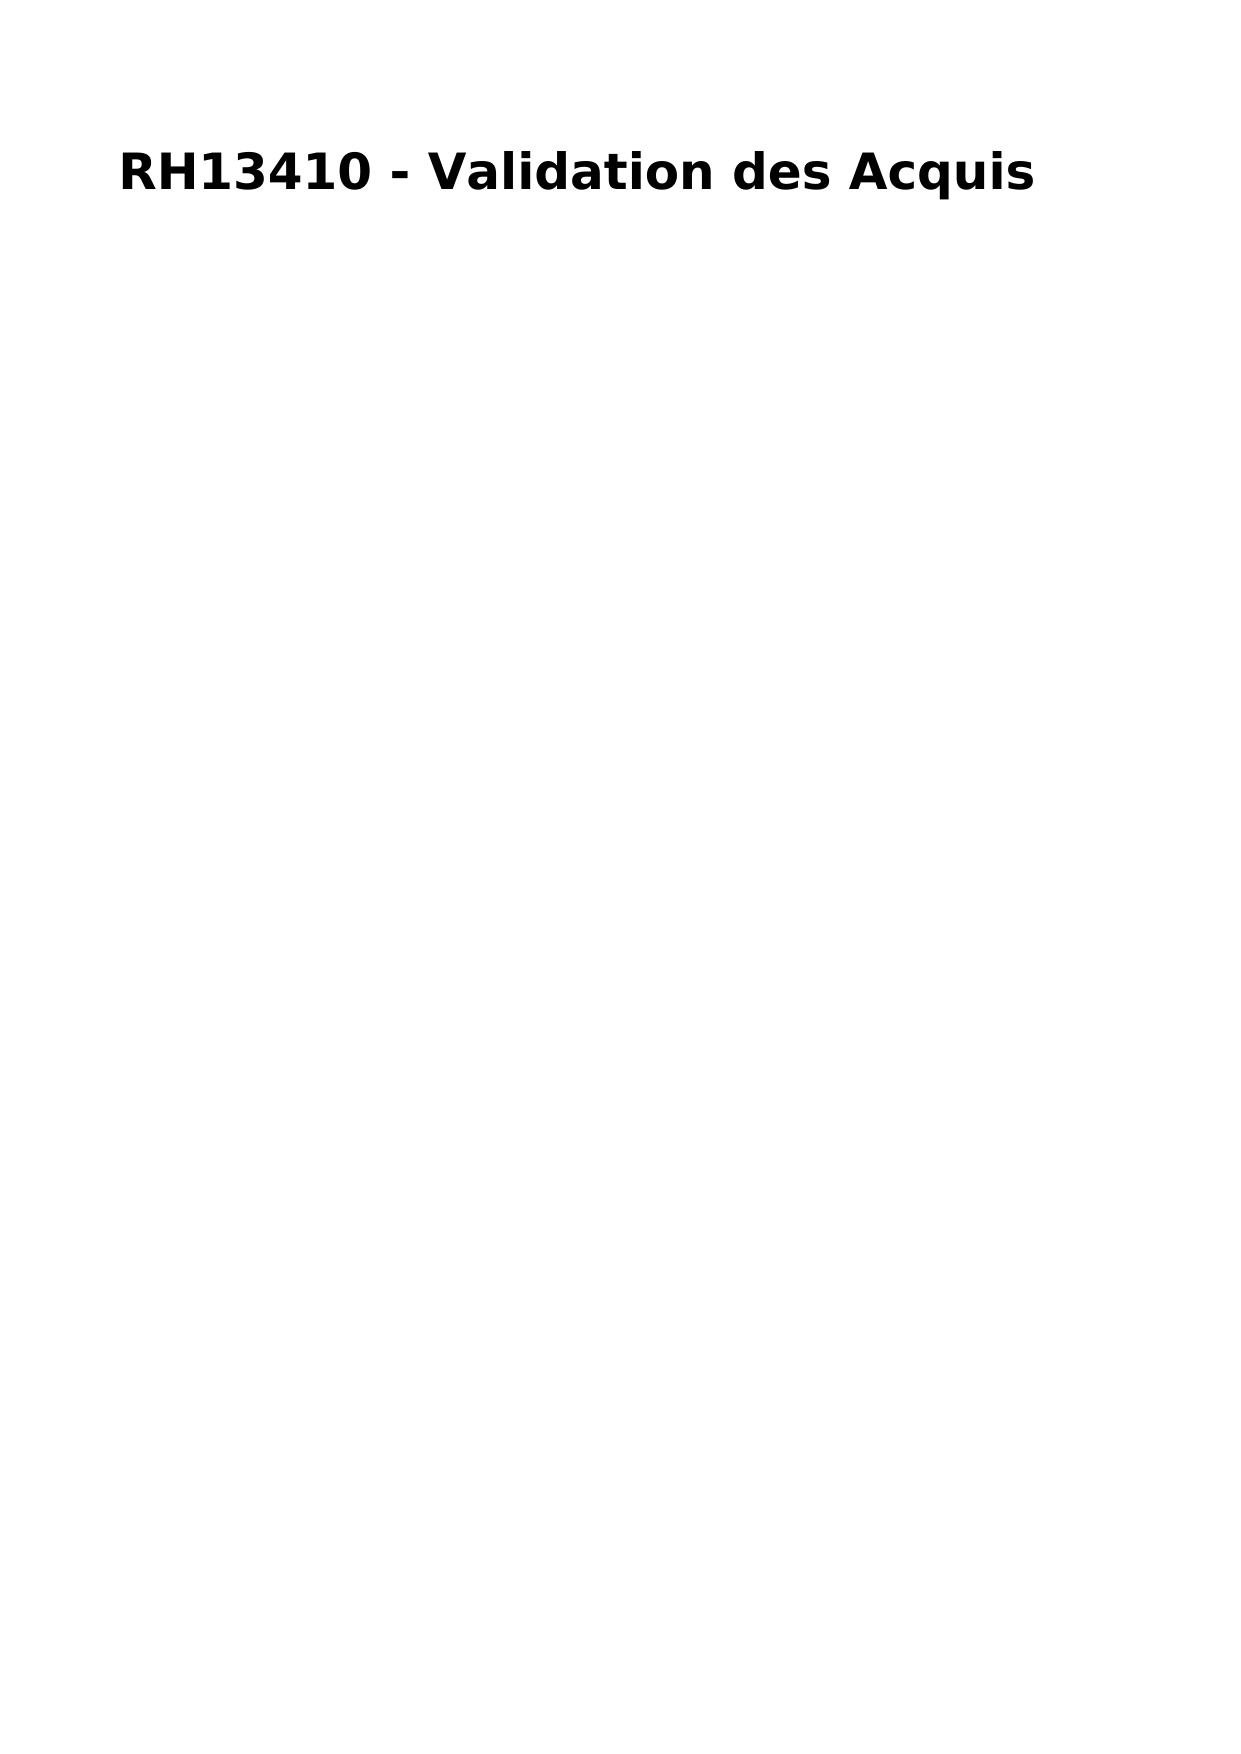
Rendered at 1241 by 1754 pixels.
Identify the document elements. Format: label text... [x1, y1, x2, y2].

subtitle RH13410 - Validation des Acquis [118, 143, 1122, 201]
